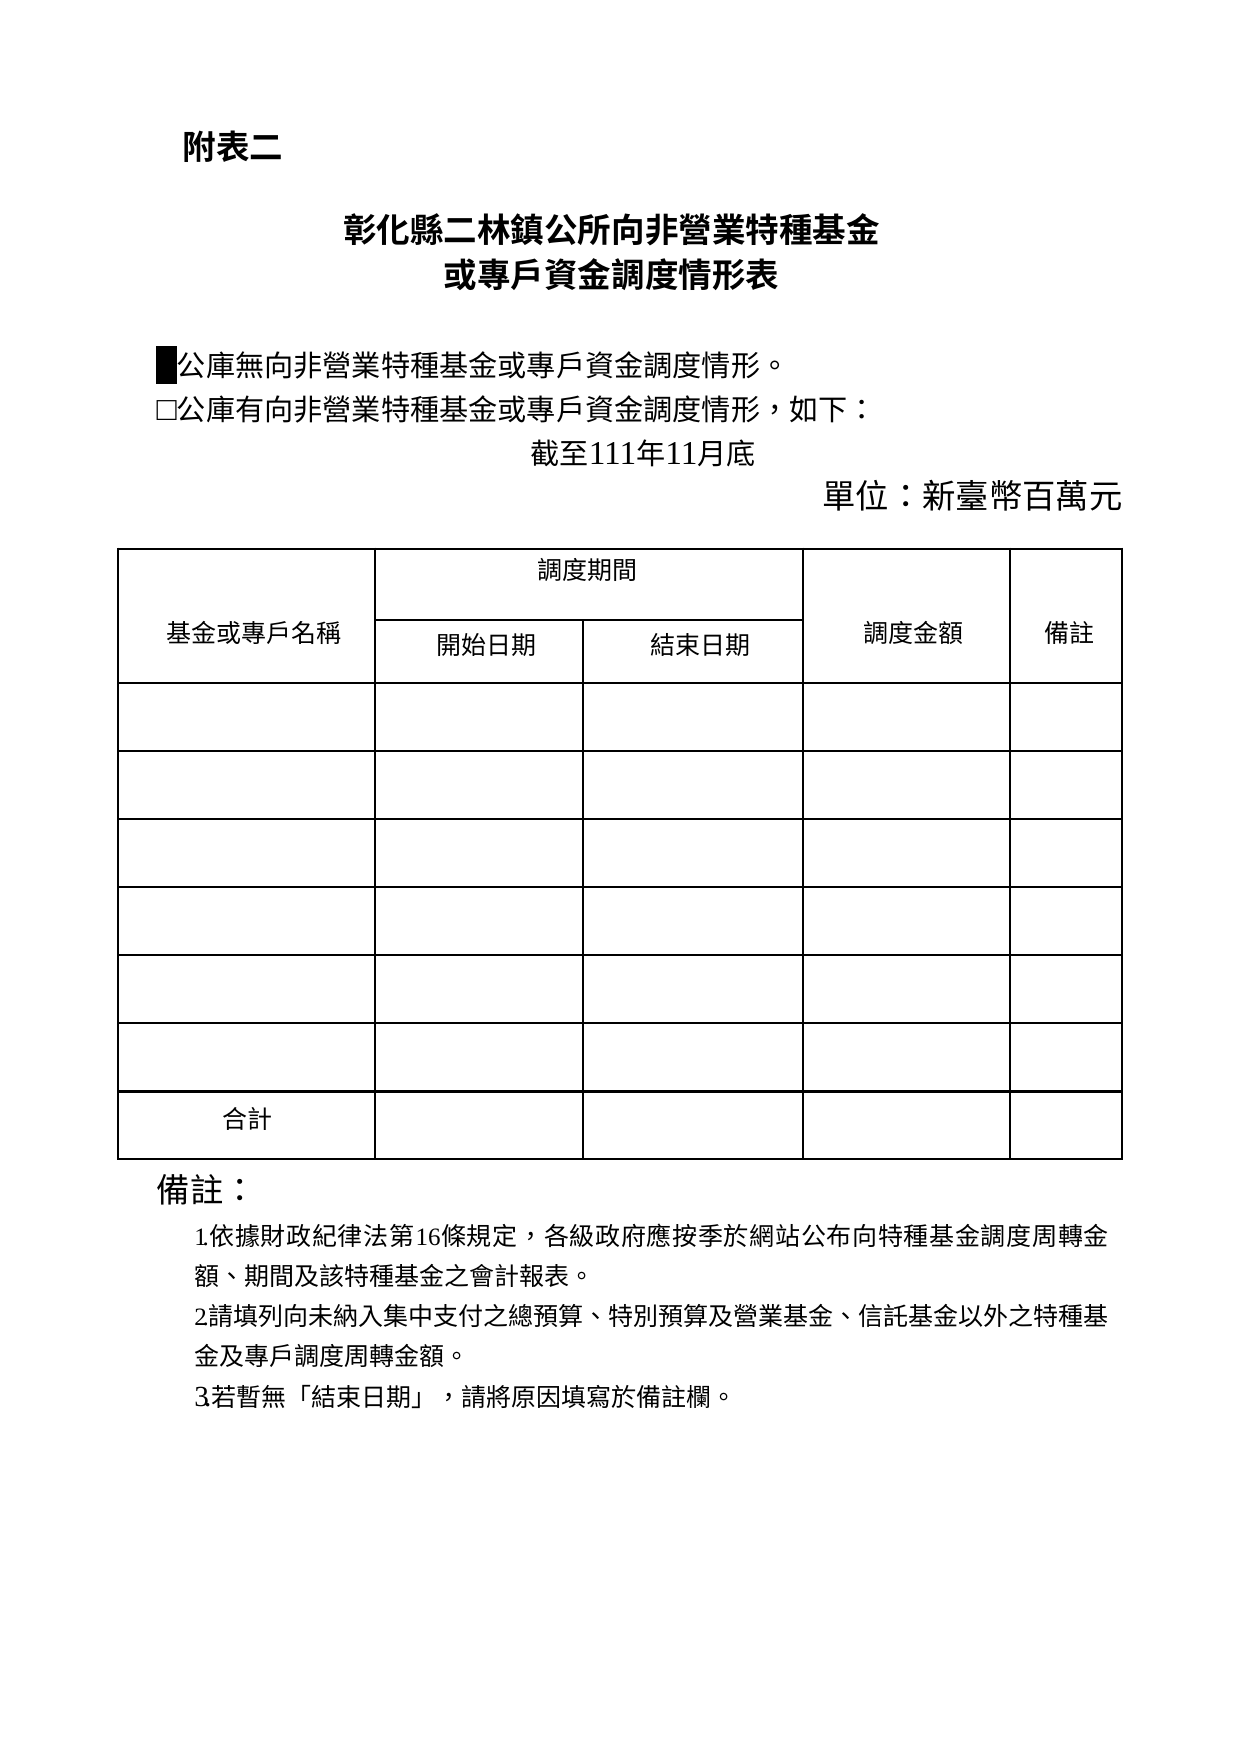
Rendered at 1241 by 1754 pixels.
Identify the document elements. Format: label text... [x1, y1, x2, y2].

table_cell [376, 1024, 582, 1090]
table_cell [1011, 1093, 1121, 1158]
table_cell [804, 888, 1009, 954]
subtitle 彰化縣二林鎮公所向非營業特種基金或專戶資金調度情形表 [339, 203, 883, 298]
text □公庫無向非營業特種基金或專戶資金調度情形。 [156, 346, 1122, 385]
table_cell [804, 1024, 1009, 1090]
table_cell [804, 1093, 1009, 1158]
table_cell [584, 820, 802, 886]
table_cell [584, 684, 802, 750]
table_cell [584, 1093, 802, 1158]
table_cell [804, 820, 1009, 886]
table_cell [1011, 1024, 1121, 1090]
table_cell [119, 956, 374, 1022]
text □公庫有向非營業特種基金或專戶資金調度情形，如下： [156, 389, 1122, 429]
table_cell [376, 956, 582, 1022]
table_header 基金或專戶名稱 [119, 550, 374, 682]
table_header 調度金額 [804, 550, 1009, 682]
text 截至111年11月底 [530, 433, 1122, 473]
table_header 調度期間 [376, 550, 802, 619]
table_cell 開始日期 [376, 621, 582, 682]
table_cell [804, 752, 1009, 818]
text 2.請填列向未納入集中支付之總預算、特別預算及營業基金、信託基金以外之特種基金及專戶調度周轉金額。 [194, 1299, 1109, 1373]
table_cell [584, 888, 802, 954]
table_cell [376, 684, 582, 750]
table_cell [1011, 684, 1121, 750]
table_header 備註 [1011, 550, 1121, 682]
table_cell [376, 888, 582, 954]
table_cell [584, 752, 802, 818]
subtitle 附表二 [182, 118, 1122, 169]
text 1.依據財政紀律法第16條規定，各級政府應按季於網站公布向特種基金調度周轉金額、期間及該特種基金之會計報表。 [194, 1219, 1109, 1293]
table_cell [804, 956, 1009, 1022]
table_cell [1011, 752, 1121, 818]
table_cell [376, 752, 582, 818]
table_cell [119, 1024, 374, 1090]
table_cell [119, 684, 374, 750]
text 3.若暫無「結束日期」，請將原因填寫於備註欄。 [194, 1379, 1122, 1414]
table_cell [1011, 888, 1121, 954]
table_cell [1011, 820, 1121, 886]
table_cell [584, 1024, 802, 1090]
table_cell [376, 820, 582, 886]
table_cell [1011, 956, 1121, 1022]
text 備註： [156, 1166, 1122, 1212]
table_cell 合計 [119, 1093, 374, 1158]
table_cell [376, 1093, 582, 1158]
table_cell [804, 684, 1009, 750]
table_cell [119, 820, 374, 886]
text 單位：新臺幣百萬元 [118, 473, 1122, 518]
table_cell [584, 956, 802, 1022]
table_cell 結束日期 [584, 621, 802, 682]
table_cell [119, 752, 374, 818]
table_cell [119, 888, 374, 954]
